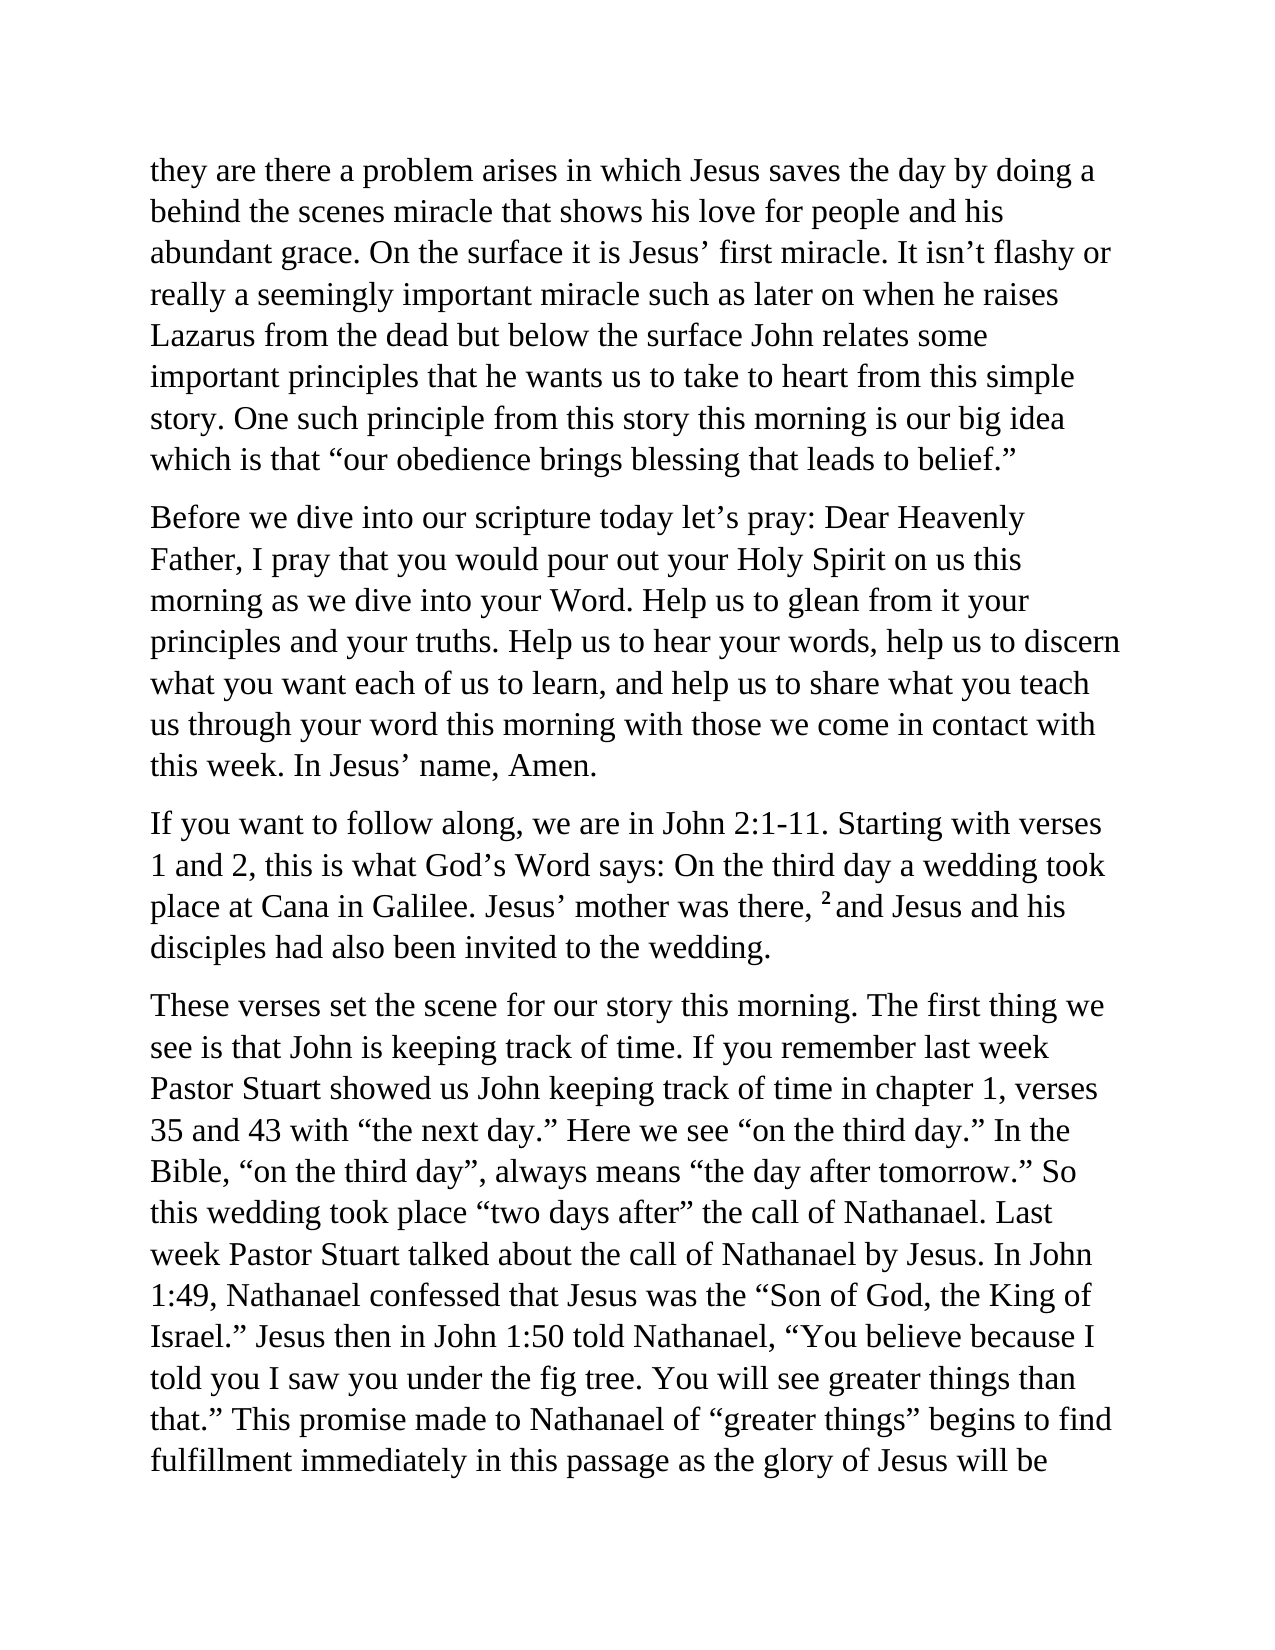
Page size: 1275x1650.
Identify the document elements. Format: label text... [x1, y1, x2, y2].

text they are there a problem arises in which Jesus saves the day by doing a behind the scenes miracle that shows his love for people and his abundant grace. On the surface it is Jesus’ first miracle. It isn’t flashy or really a seemingly important miracle such as later on when he raises Lazarus from the dead but below the surface John relates some important principles that he wants us to take to heart from this simple story. One such principle from this story this morning is our big idea which is that “our obedience brings blessing that leads to belief.” [150, 150, 1125, 478]
text These verses set the scene for our story this morning. The first thing we see is that John is keeping track of time. If you remember last week Pastor Stuart showed us John keeping track of time in chapter 1, verses 35 and 43 with “the next day.” Here we see “on the third day.” In the Bible, “on the third day”, always means “the day after tomorrow.” So this wedding took place “two days after” the call of Nathanael. Last week Pastor Stuart talked about the call of Nathanael by Jesus. In John 1:49, Nathanael confessed that Jesus was the “Son of God, the King of Israel.” Jesus then in John 1:50 told Nathanael, “You believe because I told you I saw you under the fig tree. You will see greater things than that.” This promise made to Nathanael of “greater things” begins to find fulfillment immediately in this passage as the glory of Jesus will be [150, 986, 1125, 1479]
text Before we dive into our scripture today let’s pray: Dear Heavenly Father, I pray that you would pour out your Holy Spirit on us this morning as we dive into your Word. Help us to glean from it your principles and your truths. Help us to hear your words, help us to discern what you want each of us to learn, and help us to share what you teach us through your word this morning with those we come in contact with this week. In Jesus’ name, Amen. [150, 497, 1125, 784]
text If you want to follow along, we are in John 2:1-11. Starting with verses 1 and 2, this is what God’s Word says: On the third day a wedding took place at Cana in Galilee. Jesus’ mother was there, 2 and Jesus and his disciples had also been invited to the wedding. [150, 804, 1125, 966]
